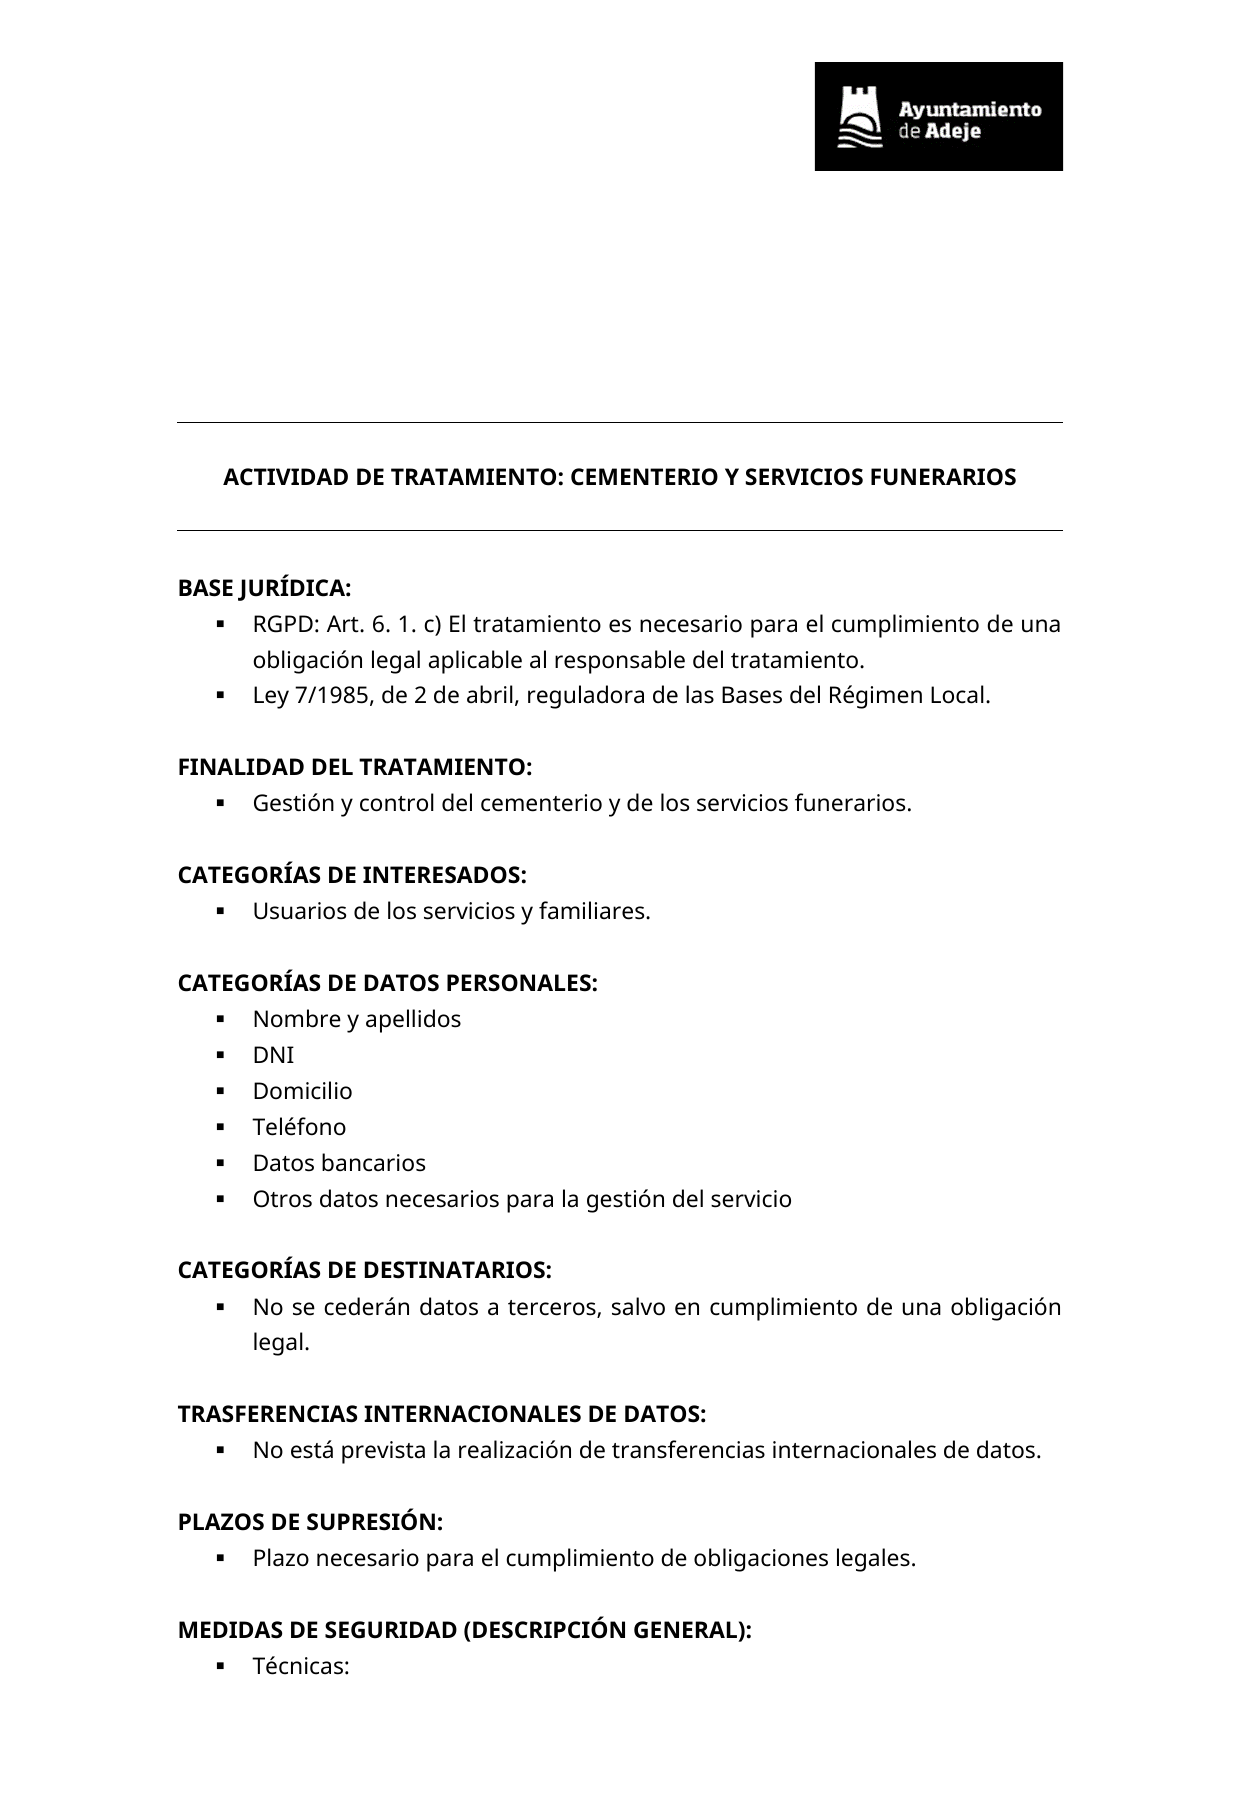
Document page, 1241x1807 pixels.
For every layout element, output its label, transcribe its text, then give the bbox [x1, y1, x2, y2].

text FINALIDAD DEL TRATAMIENTO: [177, 751, 1063, 783]
text BASE JURÍDICA: [177, 572, 1063, 603]
list Gestión y control del cementerio y de los servicios funerarios. [215, 787, 1063, 818]
list Ley 7/1985, de 2 de abril, reguladora de las Bases del Régimen Local. [215, 679, 1063, 711]
list RGPD: Art. 6. 1. c) El tratamiento es necesario para el cumplimiento de una obligación legal aplicable al responsable del tratamiento. [215, 608, 1063, 675]
text CATEGORÍAS DE INTERESADOS: [177, 859, 1063, 890]
text CATEGORÍAS DE DATOS PERSONALES: [177, 967, 1063, 998]
list No está prevista la realización de transferencias internacionales de datos. [215, 1434, 1063, 1465]
text ACTIVIDAD DE TRATAMIENTO: CEMENTERIO Y SERVICIOS FUNERARIOS [177, 458, 1063, 492]
text TRASFERENCIAS INTERNACIONALES DE DATOS: [177, 1398, 1063, 1429]
list DNI [215, 1039, 1063, 1070]
text PLAZOS DE SUPRESIÓN: [177, 1506, 1063, 1537]
list Otros datos necesarios para la gestión del servicio [215, 1183, 1063, 1214]
list Nombre y apellidos [215, 1003, 1063, 1034]
list Usuarios de los servicios y familiares. [215, 895, 1063, 926]
text CATEGORÍAS DE DESTINATARIOS: [177, 1254, 1063, 1286]
list Datos bancarios [215, 1147, 1063, 1178]
text MEDIDAS DE SEGURIDAD (DESCRIPCIÓN GENERAL): [177, 1614, 1063, 1645]
list No se cederán datos a terceros, salvo en cumplimiento de una obligación legal. [215, 1290, 1063, 1358]
list Técnicas: [215, 1650, 1063, 1681]
list Teléfono [215, 1111, 1063, 1142]
list Domicilio [215, 1075, 1063, 1106]
list Plazo necesario para el cumplimiento de obligaciones legales. [215, 1542, 1063, 1573]
